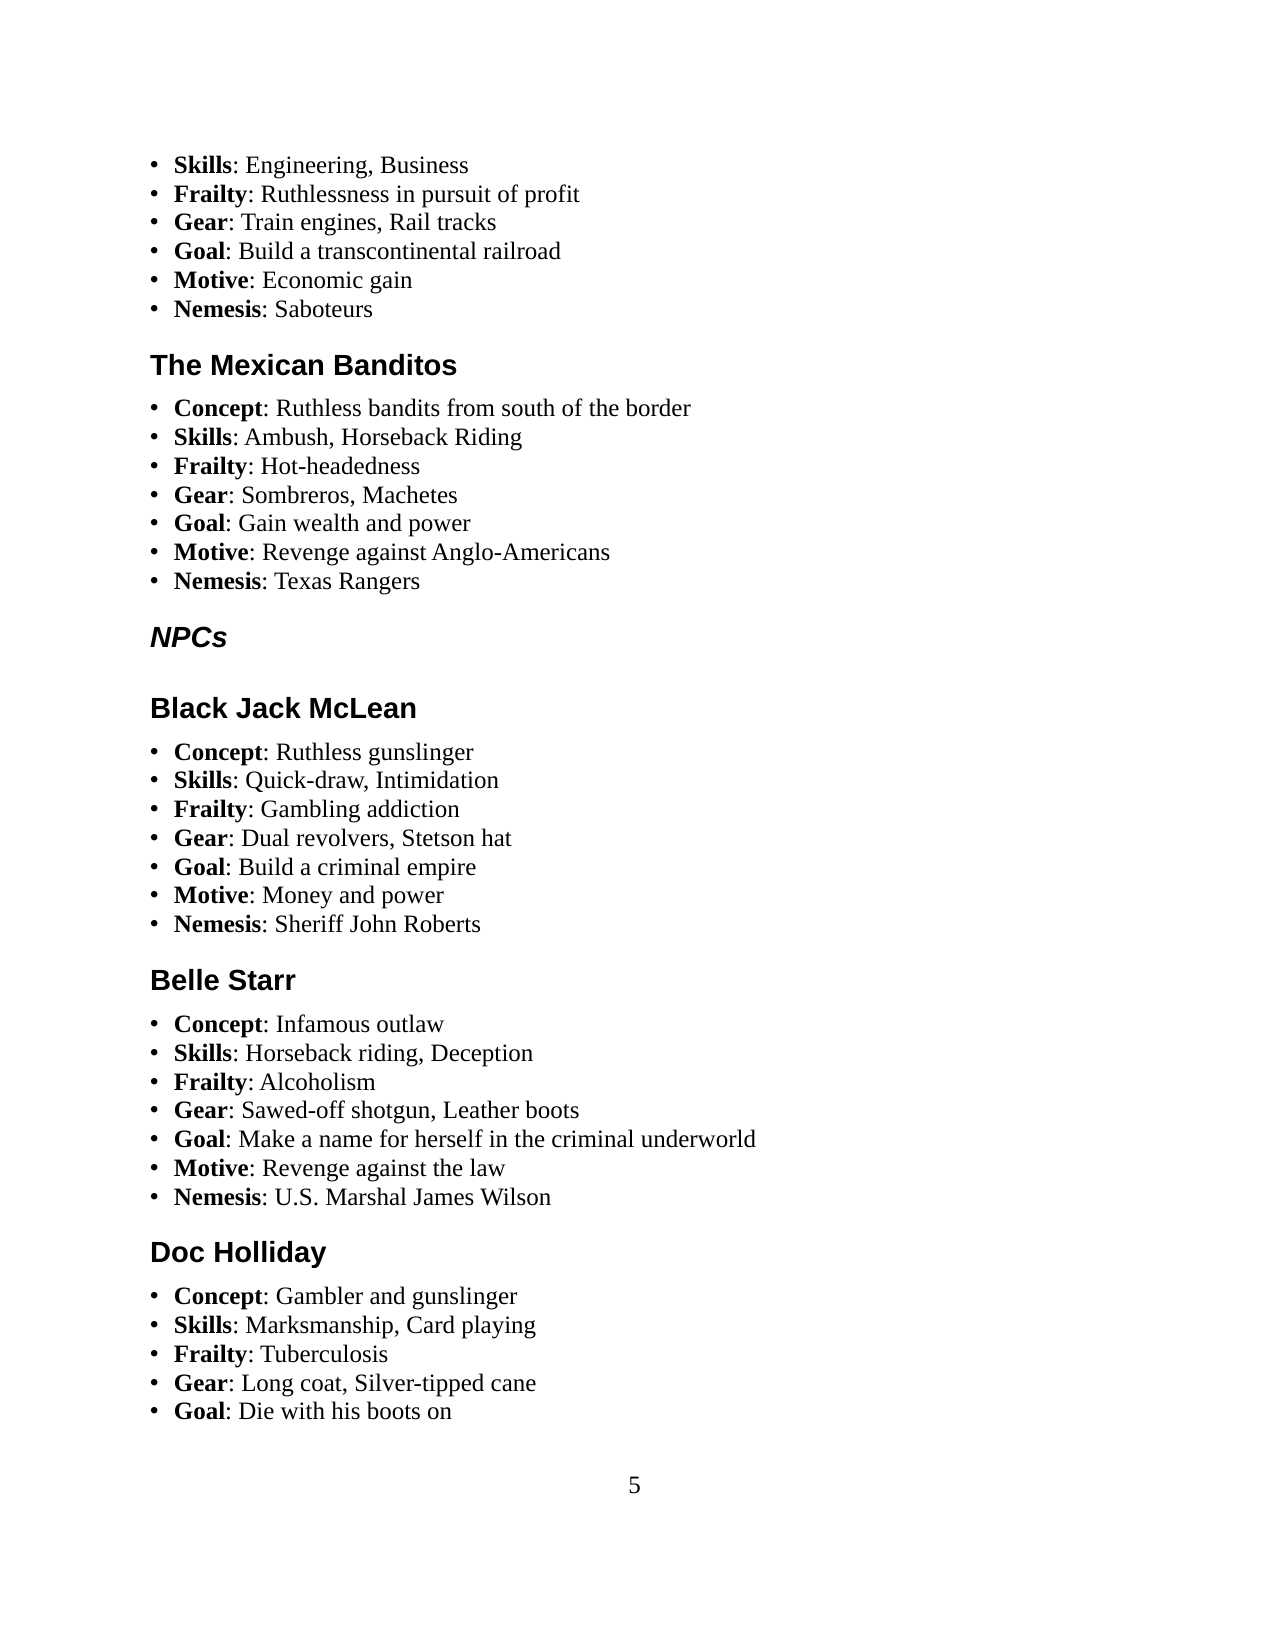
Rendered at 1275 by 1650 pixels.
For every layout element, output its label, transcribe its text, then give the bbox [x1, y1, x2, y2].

list Nemesis: Sheriff John Roberts [150, 909, 1125, 938]
list Gear: Long coat, Silver-tipped cane [150, 1368, 1125, 1396]
list Frailty: Ruthlessness in pursuit of profit [150, 179, 1125, 207]
list Gear: Sawed-off shotgun, Leather boots [150, 1095, 1125, 1124]
list Goal: Build a criminal empire [150, 852, 1125, 881]
list Skills: Engineering, Business [150, 150, 1125, 179]
subtitle Belle Starr [150, 963, 1125, 997]
list Frailty: Tuberculosis [150, 1339, 1125, 1368]
list Concept: Infamous outlaw [150, 1009, 1125, 1038]
list Goal: Build a transcontinental railroad [150, 236, 1125, 265]
list Gear: Dual revolvers, Stetson hat [150, 823, 1125, 852]
list Concept: Ruthless gunslinger [150, 737, 1125, 766]
list Motive: Money and power [150, 881, 1125, 909]
list Goal: Make a name for herself in the criminal underworld [150, 1124, 1125, 1153]
list Skills: Horseback riding, Deception [150, 1038, 1125, 1067]
list Frailty: Hot-headedness [150, 451, 1125, 480]
list Motive: Revenge against Anglo-Americans [150, 537, 1125, 566]
list Frailty: Alcoholism [150, 1067, 1125, 1095]
list Skills: Marksmanship, Card playing [150, 1310, 1125, 1339]
list Goal: Die with his boots on [150, 1396, 1125, 1425]
subtitle Black Jack McLean [150, 691, 1125, 724]
list Motive: Economic gain [150, 265, 1125, 294]
subtitle NPCs [150, 620, 1125, 653]
list Motive: Revenge against the law [150, 1153, 1125, 1182]
list Nemesis: U.S. Marshal James Wilson [150, 1182, 1125, 1210]
list Gear: Sombreros, Machetes [150, 480, 1125, 508]
list Skills: Quick-draw, Intimidation [150, 766, 1125, 794]
list Nemesis: Saboteurs [150, 294, 1125, 322]
subtitle Doc Holliday [150, 1235, 1125, 1269]
list Concept: Gambler and gunslinger [150, 1281, 1125, 1310]
list Skills: Ambush, Horseback Riding [150, 422, 1125, 451]
list Frailty: Gambling addiction [150, 794, 1125, 823]
subtitle The Mexican Banditos [150, 347, 1125, 381]
list Goal: Gain wealth and power [150, 508, 1125, 537]
list Gear: Train engines, Rail tracks [150, 207, 1125, 236]
list Concept: Ruthless bandits from south of the border [150, 393, 1125, 422]
list Nemesis: Texas Rangers [150, 566, 1125, 595]
